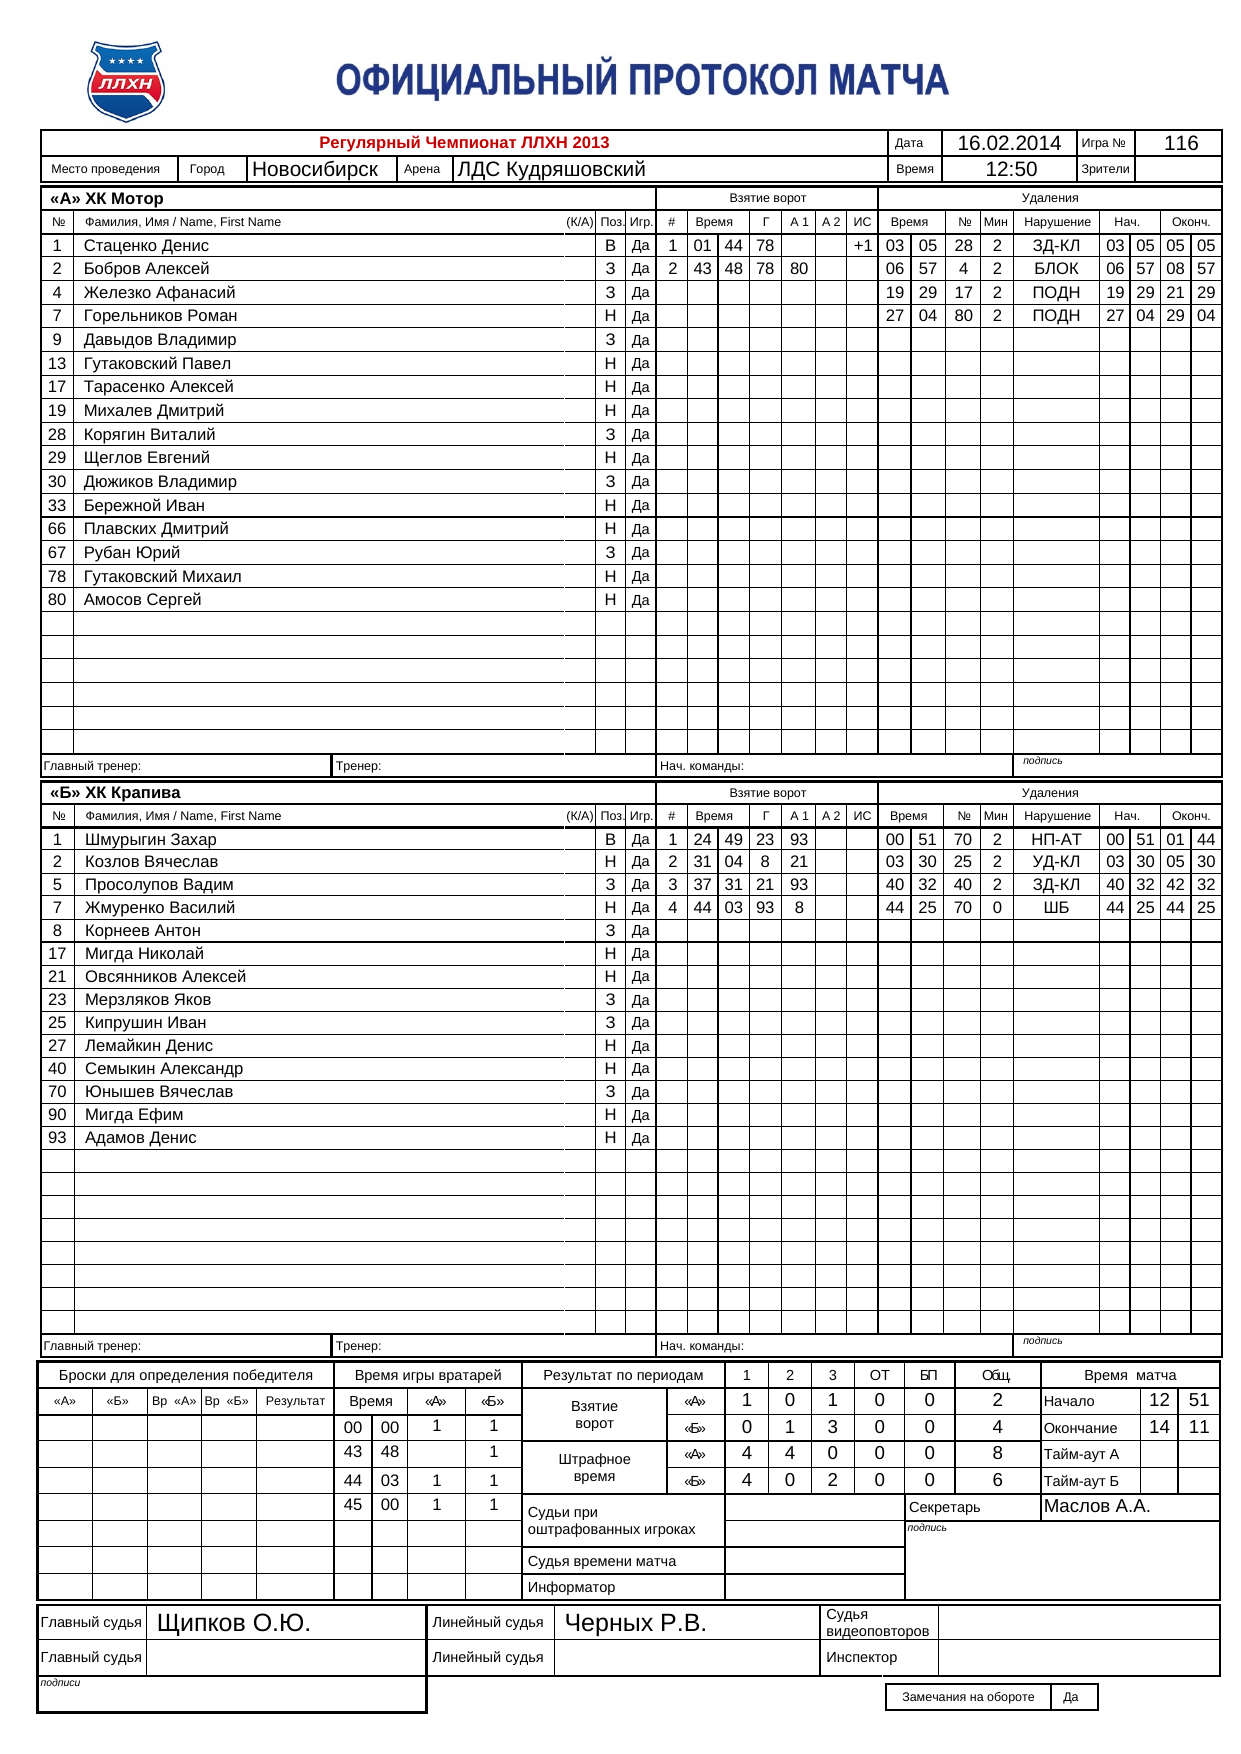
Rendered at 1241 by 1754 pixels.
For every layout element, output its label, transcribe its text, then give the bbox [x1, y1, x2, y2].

table_cell [565, 352, 595, 374]
table_cell [1131, 328, 1160, 351]
table_cell [750, 1150, 781, 1172]
table_cell [847, 1196, 877, 1218]
table_cell 25 [1131, 896, 1160, 918]
table_cell 29 [42, 446, 73, 469]
table_cell [726, 1575, 904, 1599]
table_cell [1100, 683, 1129, 706]
table_cell [1192, 1288, 1221, 1310]
table_cell [719, 470, 749, 493]
table_cell [782, 966, 815, 987]
table_cell Н [596, 305, 625, 327]
table_cell [657, 494, 687, 516]
table_cell [626, 1196, 655, 1218]
table_cell [816, 850, 846, 872]
table_cell [1161, 1127, 1190, 1149]
table_cell [719, 966, 749, 987]
table_cell [1192, 376, 1221, 398]
table_header Удаления [879, 783, 1221, 803]
table_cell 4 [726, 1442, 768, 1467]
table_cell [719, 1081, 749, 1103]
table_cell 45 [335, 1494, 371, 1520]
table_cell 2 [981, 257, 1013, 280]
table_cell [1192, 1081, 1221, 1103]
table_cell [1100, 612, 1129, 634]
table_cell [944, 1196, 980, 1218]
table_cell [1161, 518, 1190, 540]
table_cell Место проведения [42, 157, 177, 181]
table_cell [1100, 1196, 1129, 1218]
table_cell 1 [466, 1468, 521, 1493]
table_cell [816, 920, 846, 941]
table_cell Да [626, 494, 655, 516]
table_cell [1192, 1127, 1221, 1149]
table_cell [1192, 943, 1221, 964]
table_cell 12:50 [943, 157, 1076, 181]
table_cell [719, 446, 749, 469]
table_cell [565, 874, 595, 895]
table_cell [74, 612, 564, 634]
table_cell Нарушение [1014, 805, 1099, 826]
table_cell [1192, 1242, 1221, 1264]
table_header Время матча [1042, 1363, 1219, 1387]
table_cell 06 [879, 257, 910, 280]
table_cell [750, 966, 781, 987]
table_cell 28 [946, 235, 980, 256]
table_cell Да [626, 1058, 655, 1079]
table_cell [719, 423, 749, 445]
table_cell [1014, 376, 1099, 398]
table_cell [565, 281, 595, 303]
table_cell [782, 989, 815, 1011]
table_cell [816, 494, 846, 516]
table_cell [596, 683, 625, 706]
table_cell [1131, 1104, 1160, 1126]
table_cell Игр. [626, 211, 655, 233]
table_cell [816, 565, 846, 587]
table_cell [782, 612, 815, 634]
table_cell 24 [688, 829, 717, 849]
table_cell [75, 1219, 564, 1241]
table_cell 3 [657, 874, 687, 895]
table_cell [1014, 352, 1099, 374]
table_cell [1131, 730, 1160, 753]
table_cell [565, 1173, 595, 1195]
table_cell [565, 541, 595, 564]
table_cell [782, 1127, 815, 1149]
table_cell 57 [1192, 257, 1221, 280]
table_cell [912, 636, 945, 658]
table_cell Линейный судья [428, 1606, 554, 1639]
table_cell [782, 1150, 815, 1172]
table_cell [565, 829, 595, 849]
table_cell [1014, 1196, 1099, 1218]
table_cell [981, 1219, 1013, 1241]
table_cell [719, 612, 749, 634]
table_cell [202, 1468, 256, 1493]
table_cell 0 [905, 1389, 954, 1413]
table_cell 29 [1192, 281, 1221, 303]
table_cell [657, 328, 687, 351]
table_cell [657, 1058, 687, 1079]
table_cell [944, 1288, 980, 1310]
table_cell Амосов Сергей [74, 588, 564, 611]
table_cell [1014, 470, 1099, 493]
table_cell [981, 423, 1013, 445]
table_cell 03 [719, 896, 749, 918]
table_cell [879, 1265, 910, 1287]
table_cell [912, 683, 945, 706]
table_cell [1161, 943, 1190, 964]
table_cell [257, 1468, 333, 1493]
table_cell А 1 [782, 805, 815, 826]
table_cell [750, 612, 781, 634]
table_cell Город [179, 157, 246, 181]
table_cell [726, 1548, 904, 1573]
table_cell [912, 1311, 943, 1333]
table_cell З [596, 989, 625, 1011]
table_cell [466, 1574, 521, 1599]
table_cell [657, 1288, 687, 1310]
table_cell Н [596, 376, 625, 398]
table_cell [1192, 494, 1221, 516]
table_cell [657, 518, 687, 540]
table_cell Нарушение [1014, 211, 1099, 233]
table_cell [1161, 352, 1190, 374]
table_cell Да [626, 257, 655, 280]
table_cell [816, 352, 846, 374]
table_cell 33 [42, 494, 73, 516]
table_cell Г [750, 805, 781, 826]
table_cell [1100, 399, 1129, 422]
table_cell [39, 1494, 92, 1520]
table_cell 1 [408, 1468, 465, 1493]
table_cell [847, 1081, 877, 1103]
table_cell [74, 636, 564, 658]
table_cell [202, 1574, 256, 1599]
table_cell [1014, 1081, 1099, 1103]
table_cell [719, 1196, 749, 1218]
table_cell [782, 1012, 815, 1033]
table_cell З [596, 281, 625, 303]
table_cell 44 [1161, 896, 1190, 918]
table_cell [1014, 328, 1099, 351]
table_cell [944, 943, 980, 964]
table_cell [39, 1468, 92, 1493]
table_cell [93, 1468, 147, 1493]
table_cell [688, 494, 717, 516]
table_cell [657, 1311, 687, 1333]
table_cell 51 [1131, 829, 1160, 849]
table_cell [816, 1265, 846, 1287]
table_cell [879, 966, 910, 987]
table_cell [946, 636, 980, 658]
table_cell [782, 1035, 815, 1057]
table_cell [1100, 730, 1129, 753]
table_cell 51 [912, 829, 943, 849]
table_cell 03 [1100, 235, 1129, 256]
table_cell [565, 1288, 595, 1310]
table_cell 44 [719, 235, 749, 256]
table_cell З [596, 470, 625, 493]
table_cell [1100, 1265, 1129, 1287]
table_cell Да [626, 352, 655, 374]
table_cell Вр «Б» [202, 1389, 256, 1413]
table_cell [782, 636, 815, 658]
table_cell [1192, 328, 1221, 351]
table_cell [879, 541, 910, 564]
table_cell подпись [1014, 755, 1221, 776]
table_cell [847, 588, 877, 611]
table_cell [816, 943, 846, 964]
table_cell [944, 1104, 980, 1126]
table_cell [1131, 518, 1160, 540]
table_cell 0 [769, 1389, 811, 1413]
table_cell [657, 352, 687, 374]
table_cell Адамов Денис [75, 1127, 564, 1149]
table_cell [879, 1242, 910, 1264]
table_cell 43 [335, 1441, 371, 1467]
table_cell [1131, 1288, 1160, 1310]
table_cell Да [626, 1127, 655, 1149]
table_cell Оконч. [1161, 211, 1221, 233]
table_cell [847, 1150, 877, 1172]
table_cell З [596, 328, 625, 351]
table_cell Инспектор [821, 1640, 938, 1675]
table_cell 32 [1131, 874, 1160, 895]
table_cell [816, 1288, 846, 1310]
table_cell [1141, 1441, 1177, 1467]
table_cell [42, 1288, 74, 1310]
table_cell [912, 1104, 943, 1126]
table_cell [1131, 1311, 1160, 1333]
table_cell [688, 565, 717, 587]
table_cell [782, 565, 815, 587]
table_cell [657, 376, 687, 398]
table_cell [565, 328, 595, 351]
table_cell «А» [668, 1389, 724, 1413]
table_cell [626, 707, 655, 729]
table_cell [1100, 659, 1129, 682]
table_cell [816, 328, 846, 351]
table_cell [1161, 707, 1190, 729]
table_cell 17 [946, 281, 980, 303]
table_cell 4 [769, 1442, 811, 1467]
table_cell [657, 1150, 687, 1172]
table_cell [912, 1058, 943, 1079]
table_cell Просолупов Вадим [75, 874, 564, 895]
table_cell [75, 1288, 564, 1310]
table_cell [750, 352, 781, 374]
table_cell [148, 1494, 201, 1520]
table_cell [726, 1521, 904, 1546]
table_cell [1100, 1311, 1129, 1333]
table_cell [719, 1219, 749, 1241]
table_cell [596, 730, 625, 753]
table_cell [981, 1058, 1013, 1079]
table_cell [719, 1265, 749, 1287]
table_cell [944, 1150, 980, 1172]
table_cell [879, 612, 910, 634]
table_cell [596, 612, 625, 634]
table_cell [1014, 707, 1099, 729]
table_cell [944, 920, 980, 941]
table_cell 0 [855, 1442, 904, 1467]
table_cell 11 [1179, 1415, 1219, 1440]
table_cell [657, 1219, 687, 1241]
table_cell [847, 352, 877, 374]
table_cell [782, 305, 815, 327]
table_cell Бережной Иван [74, 494, 564, 516]
table_cell [657, 281, 687, 303]
table_cell [782, 328, 815, 351]
table_cell [148, 1547, 201, 1573]
table_cell [816, 659, 846, 682]
table_cell Корнеев Антон [75, 920, 564, 941]
table_cell [750, 328, 781, 351]
table_cell [981, 1242, 1013, 1264]
table_cell [816, 989, 846, 1011]
table_cell [1131, 943, 1160, 964]
table_cell [946, 612, 980, 634]
table_cell [1161, 1058, 1190, 1079]
table_cell [565, 1104, 595, 1126]
table_cell [1131, 1058, 1160, 1079]
table_cell [782, 541, 815, 564]
table_cell [981, 565, 1013, 587]
table_cell [912, 399, 945, 422]
table_cell [688, 1265, 717, 1287]
table_cell [565, 1196, 595, 1218]
table_cell [565, 518, 595, 540]
table_cell [565, 636, 595, 658]
table_cell [1100, 1012, 1129, 1033]
table_cell [657, 541, 687, 564]
table_cell 1 [657, 235, 687, 256]
table_cell 32 [1192, 874, 1221, 895]
table_cell ИС [847, 211, 877, 233]
table_cell [688, 659, 717, 682]
table_cell «Б » [466, 1389, 521, 1413]
table_cell [657, 446, 687, 469]
table_cell [688, 1150, 717, 1172]
table_cell 31 [719, 874, 749, 895]
table_cell [816, 1035, 846, 1057]
table_cell [1161, 376, 1190, 398]
table_cell Да [626, 829, 655, 849]
table_cell [1192, 1219, 1221, 1241]
table_cell [1161, 1311, 1190, 1333]
table_cell Овсянников Алексей [75, 966, 564, 987]
table_cell 04 [1192, 305, 1221, 327]
table_cell [782, 518, 815, 540]
table_cell [939, 1640, 1219, 1675]
table_cell [847, 565, 877, 587]
table_cell [782, 1104, 815, 1126]
table_cell [688, 730, 717, 753]
table_cell З [596, 423, 625, 445]
table_cell Н [596, 588, 625, 611]
table_cell [912, 707, 945, 729]
table_cell 2 [657, 257, 687, 280]
table_cell 1 [466, 1441, 521, 1467]
table_cell [816, 446, 846, 469]
table_cell [912, 588, 945, 611]
table_cell 49 [719, 829, 749, 849]
table_cell [719, 305, 749, 327]
table_cell 0 [981, 896, 1013, 918]
table_cell 00 [373, 1494, 407, 1520]
table_cell [1100, 943, 1129, 964]
table_cell [1100, 1058, 1129, 1079]
table_cell [657, 636, 687, 658]
table_cell [596, 1311, 625, 1333]
table_cell Да [626, 896, 655, 918]
table_cell [1192, 659, 1221, 682]
table_cell [847, 328, 877, 351]
table_cell [981, 612, 1013, 634]
table_cell [1100, 989, 1129, 1011]
table_cell [879, 1012, 910, 1033]
table_cell 1 [42, 829, 74, 849]
table_cell 04 [719, 850, 749, 872]
table_cell [565, 896, 595, 918]
table_cell [1192, 470, 1221, 493]
table_cell [565, 1035, 595, 1057]
table_cell [944, 1058, 980, 1079]
table_cell [1192, 1104, 1221, 1126]
table_cell [946, 399, 980, 422]
table_cell [626, 659, 655, 682]
table_cell [879, 352, 910, 374]
table_cell подписи [39, 1677, 425, 1711]
table_cell [1141, 1468, 1177, 1493]
table_cell [75, 1311, 564, 1333]
table_cell [596, 707, 625, 729]
table_cell [981, 470, 1013, 493]
table_cell [879, 565, 910, 587]
table_cell [657, 730, 687, 753]
table_cell [565, 612, 595, 634]
table_cell № [42, 211, 73, 233]
table_cell [912, 1012, 943, 1033]
table_cell ЗД-КЛ [1014, 874, 1099, 895]
table_cell Судьи при оштрафованных игроках [523, 1495, 724, 1546]
table_cell 70 [42, 1081, 74, 1103]
table_cell [657, 588, 687, 611]
table_cell [688, 1081, 717, 1103]
table_cell [565, 305, 595, 327]
table_cell [981, 943, 1013, 964]
table_cell [657, 1173, 687, 1195]
table_cell [816, 376, 846, 398]
table_cell Да [626, 989, 655, 1011]
table_cell [688, 305, 717, 327]
table_cell [1100, 1104, 1129, 1126]
table_cell [750, 399, 781, 422]
table_cell [879, 989, 910, 1011]
table_cell [688, 1219, 717, 1241]
table_cell [816, 1173, 846, 1195]
table_cell 27 [1100, 305, 1129, 327]
table_cell [1161, 683, 1190, 706]
table_cell 1 [466, 1494, 521, 1520]
table_cell [42, 612, 73, 634]
table_cell (К/А) [565, 805, 595, 826]
table_cell [750, 989, 781, 1011]
table_cell Да [626, 328, 655, 351]
table_cell [879, 328, 910, 351]
table_cell 8 [42, 920, 74, 941]
table_cell 2 [981, 281, 1013, 303]
table_cell [879, 399, 910, 422]
table_cell [657, 399, 687, 422]
table_cell [912, 352, 945, 374]
table_cell [847, 920, 877, 941]
table_cell [944, 1012, 980, 1033]
table_cell [750, 659, 781, 682]
table_cell [1161, 1196, 1190, 1218]
table_cell [719, 683, 749, 706]
table_cell [626, 612, 655, 634]
table_cell З [596, 920, 625, 941]
table_cell [688, 707, 717, 729]
table_cell [912, 612, 945, 634]
table_cell [981, 1104, 1013, 1126]
table_cell [879, 470, 910, 493]
table_cell [1161, 966, 1190, 987]
table_cell [1014, 494, 1099, 516]
table_cell [42, 1173, 74, 1195]
table_header Игра № [1078, 131, 1134, 155]
table_cell [1192, 1196, 1221, 1218]
table_cell [1131, 1150, 1160, 1172]
table_cell [688, 943, 717, 964]
table_cell [565, 1242, 595, 1264]
table_cell [847, 989, 877, 1011]
table_cell 1 [466, 1416, 521, 1440]
table_cell [847, 281, 877, 303]
table_cell [750, 446, 781, 469]
table_cell [912, 659, 945, 682]
table_cell [1014, 1288, 1099, 1310]
table_cell [657, 565, 687, 587]
table_cell [1100, 446, 1129, 469]
table_cell Черных Р.В. [555, 1606, 819, 1639]
table_cell [782, 1265, 815, 1287]
table_cell Главный тренер: [42, 1335, 330, 1356]
table_cell [981, 1127, 1013, 1149]
table_cell 06 [1100, 257, 1129, 280]
table_cell [688, 1311, 717, 1333]
table_cell [847, 612, 877, 634]
table_cell [879, 1288, 910, 1310]
table_cell [39, 1574, 92, 1599]
table_cell [719, 659, 749, 682]
table_cell 2 [981, 850, 1013, 872]
table_cell [626, 636, 655, 658]
table_cell [816, 1104, 846, 1126]
table_cell [782, 352, 815, 374]
table_cell [93, 1547, 147, 1573]
table_cell [847, 1035, 877, 1057]
table_cell [75, 1242, 564, 1264]
table_cell [1100, 1127, 1129, 1149]
table_cell 1 [42, 235, 73, 256]
table_cell Да [626, 920, 655, 941]
table_cell 78 [42, 565, 73, 587]
table_cell Нач. [1100, 805, 1160, 826]
table_cell [782, 235, 815, 256]
table_cell [750, 1058, 781, 1079]
table_cell 31 [688, 850, 717, 872]
table_cell [74, 730, 564, 753]
table_cell [688, 446, 717, 469]
table_cell [1192, 1012, 1221, 1033]
table_cell 37 [688, 874, 717, 895]
table_cell [596, 1265, 625, 1287]
table_cell [1192, 989, 1221, 1011]
table_header Дата [889, 131, 941, 155]
table_cell [1131, 588, 1160, 611]
table_cell [912, 1288, 943, 1310]
table_cell Да [626, 470, 655, 493]
table_cell [373, 1521, 407, 1546]
table_cell 0 [905, 1442, 954, 1467]
table_cell [42, 1196, 74, 1218]
table_cell [782, 1196, 815, 1218]
table_cell 27 [42, 1035, 74, 1057]
table_cell [782, 376, 815, 398]
table_cell [946, 376, 980, 398]
table_header 3 [812, 1363, 854, 1387]
table_cell [912, 966, 943, 987]
table_cell [565, 1150, 595, 1172]
table_cell [879, 1127, 910, 1149]
table_cell [148, 1416, 201, 1440]
table_cell А 2 [816, 805, 846, 826]
table_cell [946, 659, 980, 682]
table_cell [257, 1574, 333, 1599]
table_cell [1161, 612, 1190, 634]
table_cell 29 [912, 281, 945, 303]
table_cell Поз. [596, 211, 625, 233]
table_cell [719, 707, 749, 729]
table_cell [981, 659, 1013, 682]
table_cell [782, 1311, 815, 1333]
table_cell [626, 1288, 655, 1310]
table_cell Жмуренко Василий [75, 896, 564, 918]
table_cell Главный тренер: [42, 755, 330, 776]
table_cell 01 [1161, 829, 1190, 849]
table_cell [688, 1127, 717, 1149]
table_cell [782, 1081, 815, 1103]
table_cell [879, 943, 910, 964]
table_cell [1131, 1081, 1160, 1103]
table_cell [565, 376, 595, 398]
table_cell 57 [1131, 257, 1160, 280]
table_cell [847, 659, 877, 682]
table_cell [565, 966, 595, 987]
table_cell [847, 683, 877, 706]
table_cell [1192, 352, 1221, 374]
table_cell [1131, 565, 1160, 587]
table_cell [42, 659, 73, 682]
table_cell [1131, 494, 1160, 516]
table_cell Да [626, 966, 655, 987]
table_cell 70 [944, 896, 980, 918]
table_cell 30 [1192, 850, 1221, 872]
table_cell [42, 707, 73, 729]
table_cell [1161, 470, 1190, 493]
table_cell Игр. [626, 805, 655, 826]
table_cell [1014, 1242, 1099, 1264]
table_cell [1161, 730, 1190, 753]
table_cell 05 [1131, 235, 1160, 256]
table_cell [981, 1081, 1013, 1103]
table_cell 21 [42, 966, 74, 987]
table_cell [565, 399, 595, 422]
table_cell [879, 1196, 910, 1218]
table_cell 6 [956, 1468, 1040, 1493]
table_cell [750, 1173, 781, 1195]
table_cell 5 [42, 874, 74, 895]
table_cell Стаценко Денис [74, 235, 564, 256]
table_cell [750, 1242, 781, 1264]
table_cell 25 [1192, 896, 1221, 918]
table_header Результат по периодам [523, 1363, 724, 1387]
table_cell [816, 541, 846, 564]
table_cell Да [626, 565, 655, 587]
table_cell [1100, 494, 1129, 516]
table_cell [42, 1242, 74, 1264]
table_cell [750, 494, 781, 516]
table_cell [816, 399, 846, 422]
table_cell [657, 1242, 687, 1264]
table_cell [782, 281, 815, 303]
table_cell [565, 470, 595, 493]
table_cell [782, 1058, 815, 1079]
table_cell [1161, 659, 1190, 682]
table_cell [565, 683, 595, 706]
table_cell [719, 1288, 749, 1310]
table_cell [1161, 423, 1190, 445]
table_cell Поз. [596, 805, 625, 826]
table_cell [912, 943, 943, 964]
table_cell «Б» [668, 1468, 724, 1493]
table_cell [816, 235, 846, 256]
table_cell Дюжиков Владимир [74, 470, 564, 493]
table_cell [847, 423, 877, 445]
table_cell 05 [912, 235, 945, 256]
table_cell [688, 1242, 717, 1264]
table_cell 0 [855, 1389, 904, 1413]
table_cell БЛОК [1014, 257, 1099, 280]
table_cell «А» [408, 1389, 465, 1413]
table_cell 93 [782, 829, 815, 849]
table_cell [816, 896, 846, 918]
table_cell 0 [726, 1415, 768, 1440]
table_cell З [596, 1012, 625, 1033]
table_cell [1192, 920, 1221, 941]
table_cell [944, 1219, 980, 1241]
table_cell [1161, 1288, 1190, 1310]
table_cell [750, 1127, 781, 1149]
table_cell Время [688, 805, 749, 826]
table_cell [981, 1173, 1013, 1195]
table_cell Н [596, 1127, 625, 1149]
table_cell 2 [657, 850, 687, 872]
table_cell [1192, 1173, 1221, 1195]
table_cell [688, 612, 717, 634]
table_cell Рубан Юрий [74, 541, 564, 564]
table_cell [981, 730, 1013, 753]
table_cell [1161, 1035, 1190, 1057]
table_cell [782, 470, 815, 493]
table_cell 0 [769, 1468, 811, 1493]
table_cell [782, 399, 815, 422]
table_cell [944, 989, 980, 1011]
table_cell Н [596, 352, 625, 374]
table_cell [847, 1127, 877, 1149]
table_cell [1100, 1288, 1129, 1310]
table_cell [657, 1104, 687, 1126]
table_cell [657, 707, 687, 729]
table_cell [1192, 612, 1221, 634]
table_cell [946, 588, 980, 611]
table_cell [657, 1035, 687, 1057]
table_cell [879, 423, 910, 445]
table_cell [688, 518, 717, 540]
table_cell [466, 1521, 521, 1546]
table_cell [565, 730, 595, 753]
table_cell 29 [1161, 305, 1190, 327]
table_cell 2 [981, 235, 1013, 256]
table_cell [946, 494, 980, 516]
table_cell [912, 1150, 943, 1172]
table_header 16.02.2014 [943, 131, 1076, 155]
table_cell [750, 683, 781, 706]
table_cell [1192, 1058, 1221, 1079]
table_cell [1131, 1219, 1160, 1241]
table_cell 23 [750, 829, 781, 849]
table_cell [1161, 1265, 1190, 1287]
table_cell Да [626, 588, 655, 611]
table_cell 2 [981, 305, 1013, 327]
table_cell Лемайкин Денис [75, 1035, 564, 1057]
table_cell [944, 966, 980, 987]
table_cell Да [626, 1104, 655, 1126]
table_cell Михалев Дмитрий [74, 399, 564, 422]
table_cell [1014, 423, 1099, 445]
table_header Время игры вратарей [335, 1363, 521, 1387]
table_cell [981, 1265, 1013, 1287]
table_cell 01 [688, 235, 717, 256]
table_cell [1192, 730, 1221, 753]
table_cell [912, 376, 945, 398]
table_cell «А» [668, 1442, 724, 1467]
table_cell 4 [726, 1468, 768, 1493]
table_cell [1014, 541, 1099, 564]
table_cell [944, 1081, 980, 1103]
table_cell [565, 989, 595, 1011]
table_cell [626, 1265, 655, 1287]
table_cell [816, 612, 846, 634]
table_cell [912, 423, 945, 445]
table_cell Щеглов Евгений [74, 446, 564, 469]
table_cell [75, 1265, 564, 1287]
table_cell [719, 494, 749, 516]
table_header Регулярный Чемпионат ЛЛХН 2013 [42, 131, 887, 155]
table_cell Оконч. [1161, 805, 1221, 826]
table_cell [565, 1058, 595, 1079]
table_cell 30 [42, 470, 73, 493]
table_cell [1014, 989, 1099, 1011]
table_cell [1100, 423, 1129, 445]
table_cell [596, 636, 625, 658]
table_cell [428, 1677, 882, 1711]
table_cell 17 [42, 943, 74, 964]
table_cell [719, 352, 749, 374]
table_cell [816, 423, 846, 445]
table_cell «А» [39, 1389, 92, 1413]
table_cell 78 [750, 235, 781, 256]
table_cell 40 [1100, 874, 1129, 895]
table_cell [1014, 565, 1099, 587]
table_cell [1131, 1242, 1160, 1264]
table_cell Судья времени матча [523, 1548, 724, 1573]
table_cell [626, 730, 655, 753]
table_cell [688, 541, 717, 564]
table_cell [816, 874, 846, 895]
table_cell [1131, 376, 1160, 398]
table_cell [688, 1058, 717, 1079]
table_cell [1100, 707, 1129, 729]
table_header 116 [1136, 131, 1221, 155]
table_cell 1 [408, 1494, 465, 1520]
table_cell [1131, 707, 1160, 729]
table_cell «Б» [668, 1415, 724, 1440]
table_cell [688, 470, 717, 493]
table_cell Фамилия, Имя / Name, First Name [74, 211, 565, 233]
table_cell 32 [912, 874, 943, 895]
table_cell [847, 399, 877, 422]
table_cell [688, 423, 717, 445]
table_cell [1192, 588, 1221, 611]
table_cell [688, 588, 717, 611]
table_cell Главный судья [39, 1606, 146, 1639]
table_cell 25 [912, 896, 943, 918]
table_cell [1014, 612, 1099, 634]
table_cell [912, 470, 945, 493]
table_header Общ. [956, 1363, 1040, 1387]
table_cell [981, 683, 1013, 706]
table_cell [847, 305, 877, 327]
table_cell [816, 1311, 846, 1333]
table_cell [879, 1035, 910, 1057]
table_cell Н [596, 1058, 625, 1079]
table_cell [847, 257, 877, 280]
table_cell [565, 1219, 595, 1241]
table_cell [657, 1127, 687, 1149]
table_cell [1100, 636, 1129, 658]
table_cell [750, 1196, 781, 1218]
table_cell [1100, 470, 1129, 493]
table_cell [719, 518, 749, 540]
table_cell Н [596, 399, 625, 422]
table_cell [657, 1196, 687, 1218]
table_cell [847, 1058, 877, 1079]
table_cell [1100, 1150, 1129, 1172]
table_cell [719, 636, 749, 658]
table_cell [816, 470, 846, 493]
table_cell [565, 659, 595, 682]
table_cell [912, 1035, 943, 1057]
table_cell [946, 352, 980, 374]
table_cell [1192, 1035, 1221, 1057]
table_cell [912, 541, 945, 564]
table_cell [688, 1196, 717, 1218]
table_cell [816, 1150, 846, 1172]
table_cell [565, 235, 595, 256]
table_cell [750, 1288, 781, 1310]
table_cell 13 [42, 352, 73, 374]
table_cell [750, 281, 781, 303]
table_cell 2 [42, 850, 74, 872]
table_cell [1014, 1219, 1099, 1241]
table_cell [657, 1265, 687, 1287]
table_cell Щипков О.Ю. [147, 1606, 425, 1639]
table_cell 03 [879, 850, 910, 872]
table_cell [944, 1173, 980, 1195]
table_cell [596, 1150, 625, 1172]
table_cell [335, 1547, 371, 1573]
table_cell [816, 305, 846, 327]
table_cell [1131, 659, 1160, 682]
table_cell Н [596, 446, 625, 469]
table_cell [946, 683, 980, 706]
table_cell [1131, 920, 1160, 941]
table_cell [719, 1311, 749, 1333]
table_cell [688, 328, 717, 351]
table_cell 8 [782, 896, 815, 918]
table_cell [912, 328, 945, 351]
table_cell [719, 1012, 749, 1033]
table_cell 70 [944, 829, 980, 849]
table_cell Да [626, 518, 655, 540]
table_cell [39, 1521, 92, 1546]
table_cell [750, 518, 781, 540]
table_header «А» ХК Мотор [42, 188, 655, 209]
table_cell 44 [879, 896, 910, 918]
table_cell 19 [879, 281, 910, 303]
table_cell 1 [726, 1389, 768, 1413]
table_cell [657, 920, 687, 941]
table_cell [750, 565, 781, 587]
table_cell [719, 281, 749, 303]
table_cell 05 [1161, 235, 1190, 256]
table_cell [879, 636, 910, 658]
table_cell 21 [750, 874, 781, 895]
table_cell [688, 966, 717, 987]
table_cell З [596, 874, 625, 895]
table_cell [816, 966, 846, 987]
table_cell 80 [946, 305, 980, 327]
table_cell Козлов Вячеслав [75, 850, 564, 872]
table_cell [912, 1127, 943, 1149]
table_cell 4 [657, 896, 687, 918]
table_cell [1192, 1311, 1221, 1333]
table_cell Н [596, 565, 625, 587]
table_cell [946, 423, 980, 445]
table_cell 93 [42, 1127, 74, 1149]
table_cell [879, 1219, 910, 1241]
table_cell [1131, 636, 1160, 658]
table_cell [847, 1288, 877, 1310]
table_cell [148, 1441, 201, 1467]
table_cell [719, 730, 749, 753]
table_cell [782, 683, 815, 706]
table_cell Время [335, 1389, 407, 1413]
table_cell [719, 1035, 749, 1057]
table_cell [466, 1547, 521, 1573]
table_cell [750, 470, 781, 493]
table_cell [1192, 1265, 1221, 1287]
table_cell [42, 1311, 74, 1333]
table_cell Взятие ворот [523, 1389, 666, 1440]
table_cell Судья видеоповторов [821, 1606, 938, 1639]
table_cell [657, 943, 687, 964]
table_cell Да [626, 376, 655, 398]
table_cell [981, 1012, 1013, 1033]
table_cell [946, 328, 980, 351]
picture [5, 28, 1179, 129]
table_cell [1179, 1468, 1219, 1493]
table_cell 27 [879, 305, 910, 327]
table_cell [912, 518, 945, 540]
table_cell [657, 612, 687, 634]
table_cell [1100, 565, 1129, 587]
table_header Броски для определения победителя [39, 1363, 333, 1387]
table_cell 4 [956, 1415, 1040, 1440]
table_cell [750, 1012, 781, 1033]
table_cell [596, 659, 625, 682]
table_cell «Б» [93, 1389, 147, 1413]
table_cell Начало [1042, 1389, 1140, 1413]
table_cell [981, 446, 1013, 469]
table_cell [688, 989, 717, 1011]
table_cell 93 [750, 896, 781, 918]
table_cell [981, 494, 1013, 516]
table_cell [42, 1265, 74, 1287]
table_cell 0 [855, 1468, 904, 1493]
table_cell [1014, 920, 1099, 941]
table_cell 43 [688, 257, 717, 280]
table_cell [750, 376, 781, 398]
table_cell [1192, 423, 1221, 445]
table_cell [847, 943, 877, 964]
table_cell [816, 829, 846, 849]
table_cell № [946, 211, 980, 233]
table_cell [981, 588, 1013, 611]
table_cell [847, 541, 877, 564]
table_cell [1161, 1242, 1190, 1264]
table_cell [657, 470, 687, 493]
table_cell [596, 1288, 625, 1310]
table_cell 03 [879, 235, 910, 256]
table_cell [565, 588, 595, 611]
table_cell [1014, 1104, 1099, 1126]
table_cell Н [596, 896, 625, 918]
table_cell Да [626, 850, 655, 872]
table_cell [719, 541, 749, 564]
table_cell Шмурыгин Захар [75, 829, 564, 849]
table_cell 57 [912, 257, 945, 280]
table_cell Горельников Роман [74, 305, 564, 327]
table_cell [816, 1219, 846, 1241]
table_cell [1161, 1219, 1190, 1241]
table_cell [1131, 423, 1160, 445]
table_cell [1161, 1173, 1190, 1195]
table_cell 7 [42, 305, 73, 327]
table_cell Новосибирск [248, 157, 396, 181]
table_cell [1161, 989, 1190, 1011]
table_cell Мерзляков Яков [75, 989, 564, 1011]
table_cell Да [626, 305, 655, 327]
table_cell 80 [42, 588, 73, 611]
table_cell 05 [1192, 235, 1221, 256]
table_cell [1100, 920, 1129, 941]
table_cell [1014, 588, 1099, 611]
table_cell [847, 1219, 877, 1241]
table_cell [1131, 683, 1160, 706]
table_cell [816, 518, 846, 540]
table_cell Гутаковский Павел [74, 352, 564, 374]
table_cell [74, 683, 564, 706]
table_header БП [905, 1363, 954, 1387]
table_cell Вр «А» [148, 1389, 201, 1413]
table_cell [565, 850, 595, 872]
table_cell [75, 1173, 564, 1195]
table_cell [1131, 470, 1160, 493]
table_cell УД-КЛ [1014, 850, 1099, 872]
table_cell [202, 1547, 256, 1573]
table_cell Да [626, 1081, 655, 1103]
table_cell [981, 399, 1013, 422]
table_cell Гутаковский Михаил [74, 565, 564, 587]
table_cell [657, 305, 687, 327]
table_cell [1131, 1127, 1160, 1149]
table_cell [1161, 541, 1190, 564]
table_cell З [596, 257, 625, 280]
table_cell НП-АТ [1014, 829, 1099, 849]
table_cell 44 [1100, 896, 1129, 918]
table_cell [719, 565, 749, 587]
table_cell [565, 1311, 595, 1333]
table_cell [1014, 518, 1099, 540]
table_cell [555, 1640, 819, 1675]
table_cell 14 [1141, 1415, 1177, 1440]
table_cell Линейный судья [428, 1640, 554, 1675]
table_cell [75, 1150, 564, 1172]
table_cell [981, 989, 1013, 1011]
table_cell [1100, 1035, 1129, 1057]
table_cell [750, 588, 781, 611]
table_cell [816, 1081, 846, 1103]
table_cell [596, 1219, 625, 1241]
table_cell 30 [1131, 850, 1160, 872]
table_cell [719, 1173, 749, 1195]
table_cell Мигда Николай [75, 943, 564, 964]
table_cell 2 [981, 829, 1013, 849]
table_cell [75, 1196, 564, 1218]
table_cell [912, 1196, 943, 1218]
table_cell [657, 966, 687, 987]
table_cell ПОДН [1014, 281, 1099, 303]
table_cell [657, 1012, 687, 1033]
table_cell # [657, 805, 687, 826]
table_cell [688, 1173, 717, 1195]
table_cell Н [596, 494, 625, 516]
table_cell 78 [750, 257, 781, 280]
table_cell [719, 1127, 749, 1149]
table_cell [1131, 966, 1160, 987]
table_cell [1014, 636, 1099, 658]
table_cell [39, 1416, 92, 1440]
table_cell 0 [905, 1415, 954, 1440]
table_cell [1100, 518, 1129, 540]
table_cell 00 [879, 829, 910, 849]
table_cell [657, 1081, 687, 1103]
table_cell Мин [981, 211, 1013, 233]
table_cell [750, 636, 781, 658]
table_cell Тренер: [333, 1335, 655, 1356]
table_cell Да [626, 943, 655, 964]
table_cell Окончание [1042, 1415, 1140, 1440]
table_cell [202, 1494, 256, 1520]
table_header Удаления [879, 188, 1221, 209]
table_cell Маслов А.А. [1042, 1495, 1219, 1520]
table_cell [816, 1058, 846, 1079]
table_cell [782, 707, 815, 729]
table_cell [1192, 707, 1221, 729]
table_cell Да [626, 1035, 655, 1057]
table_cell [847, 494, 877, 516]
table_cell [816, 281, 846, 303]
table_cell В [596, 235, 625, 256]
table_cell 25 [944, 850, 980, 872]
table_cell № [944, 805, 980, 826]
table_cell [1014, 1058, 1099, 1079]
table_cell [1014, 446, 1099, 469]
table_cell 2 [981, 874, 1013, 895]
table_cell 44 [688, 896, 717, 918]
table_cell # [657, 211, 687, 233]
table_cell [912, 565, 945, 587]
table_cell [373, 1574, 407, 1599]
table_cell [93, 1416, 147, 1440]
table_cell [257, 1547, 333, 1573]
table_cell [782, 1288, 815, 1310]
table_cell 40 [42, 1058, 74, 1079]
table_cell [1131, 1173, 1160, 1195]
table_cell [1131, 612, 1160, 634]
table_cell [944, 1311, 980, 1333]
table_cell [750, 1035, 781, 1057]
table_cell [1161, 1104, 1190, 1126]
table_cell [93, 1441, 147, 1467]
table_cell Тарасенко Алексей [74, 376, 564, 398]
table_cell [202, 1416, 256, 1440]
table_cell 40 [944, 874, 980, 895]
table_cell [816, 707, 846, 729]
table_cell ИС [847, 805, 877, 826]
table_cell [847, 874, 877, 895]
table_cell [657, 989, 687, 1011]
table_cell [1014, 1265, 1099, 1287]
table_cell Главный судья [39, 1640, 146, 1675]
table_cell [657, 683, 687, 706]
table_cell [847, 446, 877, 469]
table_cell [847, 1104, 877, 1126]
table_cell [946, 470, 980, 493]
table_cell В [596, 829, 625, 849]
table_cell [879, 1058, 910, 1079]
table_cell [1014, 1311, 1099, 1333]
table_cell [1161, 920, 1190, 941]
table_cell [565, 943, 595, 964]
table_cell [981, 376, 1013, 398]
table_cell [981, 636, 1013, 658]
table_cell 67 [42, 541, 73, 564]
table_cell [1014, 1012, 1099, 1033]
table_cell 05 [1161, 850, 1190, 872]
table_cell [946, 446, 980, 469]
table_cell [1100, 588, 1129, 611]
table_cell [912, 1173, 943, 1195]
table_cell [782, 659, 815, 682]
table_cell [565, 446, 595, 469]
table_cell [688, 1035, 717, 1057]
table_cell [1131, 1196, 1160, 1218]
table_cell [719, 920, 749, 941]
table_cell [626, 1173, 655, 1195]
table_cell [1100, 1219, 1129, 1241]
table_cell 03 [373, 1468, 407, 1493]
table_cell [1014, 966, 1099, 987]
table_cell [719, 1058, 749, 1079]
table_cell Тайм-аут А [1042, 1441, 1140, 1467]
table_cell [565, 1265, 595, 1287]
table_cell [719, 588, 749, 611]
table_cell [42, 683, 73, 706]
table_cell [657, 659, 687, 682]
table_cell [1014, 659, 1099, 682]
table_cell [688, 636, 717, 658]
table_cell [1099, 1682, 1220, 1711]
table_cell [1131, 1012, 1160, 1033]
table_cell [944, 1035, 980, 1057]
table_cell 23 [42, 989, 74, 1011]
table_cell 4 [946, 257, 980, 280]
table_cell [816, 1012, 846, 1033]
table_cell [257, 1494, 333, 1520]
table_cell 8 [750, 850, 781, 872]
table_cell [981, 352, 1013, 374]
table_cell [93, 1574, 147, 1599]
table_cell [981, 1150, 1013, 1172]
table_cell 90 [42, 1104, 74, 1126]
table_cell [939, 1606, 1219, 1639]
table_cell [944, 1127, 980, 1149]
table_cell [719, 376, 749, 398]
table_cell Нач. [1100, 211, 1160, 233]
table_cell [816, 1242, 846, 1264]
table_cell 2 [42, 257, 73, 280]
table_cell [657, 423, 687, 445]
table_cell Да [626, 399, 655, 422]
table_cell [147, 1640, 425, 1675]
table_cell З [596, 541, 625, 564]
table_cell [879, 1081, 910, 1103]
table_cell 2 [956, 1389, 1040, 1413]
table_cell 44 [1192, 829, 1221, 849]
table_cell [626, 1219, 655, 1241]
table_cell [912, 920, 943, 941]
table_cell [782, 423, 815, 445]
table_cell Фамилия, Имя / Name, First Name [75, 805, 565, 826]
table_cell [596, 1173, 625, 1195]
table_cell [1161, 636, 1190, 658]
table_cell Железко Афанасий [74, 281, 564, 303]
table_cell [42, 636, 73, 658]
table_cell [750, 1219, 781, 1241]
table_cell [565, 707, 595, 729]
table_cell [1161, 399, 1190, 422]
table_cell [626, 683, 655, 706]
table_cell Арена [398, 157, 452, 181]
table_cell [1161, 1012, 1190, 1033]
table_cell [847, 470, 877, 493]
table_cell 30 [912, 850, 943, 872]
table_cell 80 [782, 257, 815, 280]
table_cell [750, 541, 781, 564]
table_cell Н [596, 518, 625, 540]
table_cell [42, 1219, 74, 1241]
table_cell [816, 588, 846, 611]
table_cell [816, 1196, 846, 1218]
table_cell 0 [905, 1468, 954, 1493]
table_header ОТ [855, 1363, 904, 1387]
table_cell [626, 1311, 655, 1333]
table_header Взятие ворот [657, 188, 877, 209]
table_cell [1161, 1081, 1190, 1103]
table_cell [981, 518, 1013, 540]
table_cell Бобров Алексей [74, 257, 564, 280]
table_cell 1 [769, 1415, 811, 1440]
table_cell [1161, 494, 1190, 516]
table_cell № [42, 805, 74, 826]
table_cell [847, 707, 877, 729]
table_cell 12 [1141, 1389, 1177, 1413]
table_cell [912, 989, 943, 1011]
table_cell [688, 920, 717, 941]
table_cell [688, 376, 717, 398]
table_cell [1161, 328, 1190, 351]
table_cell [879, 730, 910, 753]
table_cell [944, 1242, 980, 1264]
table_cell 03 [1100, 850, 1129, 872]
table_cell [847, 1265, 877, 1287]
table_cell [1131, 1265, 1160, 1287]
table_cell [1179, 1441, 1219, 1467]
table_cell [1100, 376, 1129, 398]
table_cell Да [626, 281, 655, 303]
table_cell [688, 683, 717, 706]
table_cell [847, 1173, 877, 1195]
table_cell [596, 1196, 625, 1218]
table_cell [335, 1521, 371, 1546]
table_cell [879, 920, 910, 941]
table_cell [565, 257, 595, 280]
table_cell [946, 730, 980, 753]
table_cell [202, 1441, 256, 1467]
table_cell [750, 423, 781, 445]
table_cell Н [596, 943, 625, 964]
table_cell [981, 541, 1013, 564]
table_cell [1131, 541, 1160, 564]
table_cell [1100, 328, 1129, 351]
table_cell (К/А) [565, 211, 595, 233]
table_cell [782, 943, 815, 964]
table_cell [39, 1441, 92, 1467]
table_cell [1161, 446, 1190, 469]
table_cell А 2 [816, 211, 846, 233]
table_cell [1014, 399, 1099, 422]
table_cell [750, 1265, 781, 1287]
table_cell [1192, 1150, 1221, 1172]
table_cell [565, 1081, 595, 1103]
table_cell Юнышев Вячеслав [75, 1081, 564, 1103]
table_cell 8 [956, 1442, 1040, 1467]
table_cell 0 [812, 1442, 854, 1467]
table_cell [1100, 1173, 1129, 1195]
table_cell Г [750, 211, 781, 233]
table_cell [1161, 1150, 1190, 1172]
table_cell [816, 1127, 846, 1149]
table_cell [879, 446, 910, 469]
table_cell З [596, 1081, 625, 1103]
table_cell [93, 1521, 147, 1546]
table_cell Н [596, 966, 625, 987]
table_cell [565, 1012, 595, 1033]
table_cell Время [879, 805, 943, 826]
table_cell [1192, 966, 1221, 987]
table_cell Нач. команды: [657, 1335, 1012, 1356]
table_cell [981, 707, 1013, 729]
table_cell [373, 1547, 407, 1573]
table_cell [879, 1173, 910, 1195]
table_cell [1014, 730, 1099, 753]
table_cell [782, 494, 815, 516]
table_cell [879, 494, 910, 516]
table_cell [981, 966, 1013, 987]
table_cell [1014, 943, 1099, 964]
table_cell [816, 683, 846, 706]
table_cell [1192, 565, 1221, 587]
table_cell 19 [42, 399, 73, 422]
table_cell [42, 1150, 74, 1172]
table_cell [148, 1574, 201, 1599]
table_cell [1161, 588, 1190, 611]
table_header «Б» ХК Крапива [42, 783, 655, 803]
table_cell [879, 1150, 910, 1172]
table_cell [74, 659, 564, 682]
table_cell Мигда Ефим [75, 1104, 564, 1126]
table_cell 04 [912, 305, 945, 327]
table_cell [912, 1219, 943, 1241]
table_cell [946, 707, 980, 729]
table_cell [750, 920, 781, 941]
table_cell [879, 518, 910, 540]
table_cell 1 [812, 1389, 854, 1413]
table_cell [719, 1150, 749, 1172]
table_cell Секретарь [906, 1495, 1040, 1520]
table_cell [782, 920, 815, 941]
table_cell 3 [812, 1415, 854, 1440]
table_cell [782, 1242, 815, 1264]
table_cell [750, 943, 781, 964]
table_cell [626, 1150, 655, 1172]
table_cell [750, 1081, 781, 1103]
table_cell [847, 636, 877, 658]
table_header Взятие ворот [657, 783, 877, 803]
table_cell [981, 920, 1013, 941]
table_cell [148, 1468, 201, 1493]
table_cell [750, 1311, 781, 1333]
table_cell [981, 1311, 1013, 1333]
table_cell [946, 518, 980, 540]
table_header 2 [769, 1363, 811, 1387]
table_cell [688, 352, 717, 374]
table_cell [782, 588, 815, 611]
table_cell [782, 1219, 815, 1241]
table_cell Да [626, 1012, 655, 1033]
table_cell [981, 1288, 1013, 1310]
table_cell [74, 707, 564, 729]
table_cell [257, 1416, 333, 1440]
table_cell [1014, 1127, 1099, 1149]
table_cell 25 [42, 1012, 74, 1033]
table_cell подпись [1014, 1335, 1221, 1356]
table_cell [879, 683, 910, 706]
table_cell [816, 636, 846, 658]
table_cell [1192, 446, 1221, 469]
table_cell [912, 494, 945, 516]
table_cell [944, 1265, 980, 1287]
table_cell [42, 730, 73, 753]
table_cell [1131, 1035, 1160, 1057]
table_cell [719, 399, 749, 422]
table_header 1 [726, 1363, 768, 1387]
table_cell [408, 1547, 465, 1573]
table_cell [879, 1104, 910, 1126]
table_cell 28 [42, 423, 73, 445]
table_cell [782, 446, 815, 469]
table_cell Корягин Виталий [74, 423, 564, 445]
table_cell [1014, 1150, 1099, 1172]
table_cell [93, 1494, 147, 1520]
table_cell [1131, 446, 1160, 469]
table_cell [596, 1242, 625, 1264]
table_cell 93 [782, 874, 815, 895]
table_cell [726, 1495, 904, 1520]
table_cell [719, 1104, 749, 1126]
table_cell [847, 829, 877, 849]
table_cell [912, 1081, 943, 1103]
table_cell 21 [782, 850, 815, 872]
table_cell 9 [42, 328, 73, 351]
table_cell Н [596, 1104, 625, 1126]
table_cell [782, 730, 815, 753]
table_cell [847, 896, 877, 918]
table_cell [1192, 541, 1221, 564]
table_cell [719, 1242, 749, 1264]
table_cell [879, 588, 910, 611]
table_cell подпись [906, 1522, 1219, 1599]
table_cell Время [889, 157, 941, 181]
table_cell [946, 541, 980, 564]
table_cell [202, 1521, 256, 1546]
table_cell Да [626, 235, 655, 256]
table_cell [1014, 1173, 1099, 1195]
table_cell [719, 989, 749, 1011]
table_cell 00 [335, 1416, 371, 1440]
table_cell [1192, 518, 1221, 540]
table_cell 0 [855, 1415, 904, 1440]
table_cell [816, 730, 846, 753]
table_cell 51 [1179, 1389, 1219, 1413]
table_cell [750, 707, 781, 729]
table_cell [847, 1242, 877, 1264]
table_cell [847, 730, 877, 753]
table_cell 42 [1161, 874, 1190, 895]
table_cell Штрафное время [523, 1442, 666, 1493]
table_cell Да [626, 446, 655, 469]
table_cell [257, 1441, 333, 1467]
table_cell Результат [257, 1389, 333, 1413]
table_cell [1100, 541, 1129, 564]
table_cell 19 [1100, 281, 1129, 303]
table_cell [879, 707, 910, 729]
table_cell 29 [1131, 281, 1160, 303]
table_cell [879, 659, 910, 682]
table_cell +1 [847, 235, 877, 256]
table_cell [847, 518, 877, 540]
table_cell ЛДС Кудряшовский [454, 157, 887, 181]
table_cell 66 [42, 518, 73, 540]
table_cell [883, 1677, 1220, 1681]
table_cell ШБ [1014, 896, 1099, 918]
table_cell [39, 1547, 92, 1573]
table_cell Мин [981, 805, 1013, 826]
table_cell [1131, 352, 1160, 374]
table_cell [981, 1196, 1013, 1218]
table_cell 1 [657, 829, 687, 849]
table_cell [688, 1012, 717, 1033]
table_cell [1014, 1035, 1099, 1057]
table_cell [912, 446, 945, 469]
table_cell [1014, 683, 1099, 706]
table_cell 04 [1131, 305, 1160, 327]
table_cell [719, 943, 749, 964]
table_cell [1100, 352, 1129, 374]
table_cell Да [626, 423, 655, 445]
table_cell [565, 920, 595, 941]
table_cell ПОДН [1014, 305, 1099, 327]
table_cell Кипрушин Иван [75, 1012, 564, 1033]
table_cell [335, 1574, 371, 1599]
table_cell 08 [1161, 257, 1190, 280]
table_cell [981, 1035, 1013, 1057]
table_cell 44 [335, 1468, 371, 1493]
table_cell [565, 423, 595, 445]
table_cell [1192, 636, 1221, 658]
table_cell [688, 281, 717, 303]
table_cell [847, 376, 877, 398]
table_cell [847, 966, 877, 987]
table_cell [879, 1311, 910, 1333]
table_cell [565, 1127, 595, 1149]
table_cell Н [596, 850, 625, 872]
table_cell [719, 328, 749, 351]
table_cell 40 [879, 874, 910, 895]
table_cell [408, 1574, 465, 1599]
table_cell [847, 1311, 877, 1333]
table_cell Н [596, 1035, 625, 1057]
table_cell [946, 565, 980, 587]
table_cell 00 [1100, 829, 1129, 849]
table_cell [1192, 683, 1221, 706]
table_cell Зрители [1078, 157, 1134, 181]
table_cell [688, 1288, 717, 1310]
table_cell [257, 1521, 333, 1546]
table_cell 2 [812, 1468, 854, 1493]
table_cell А 1 [782, 211, 815, 233]
table_cell [1100, 1081, 1129, 1103]
table_cell [912, 1265, 943, 1287]
table_cell [1131, 989, 1160, 1011]
table_cell [626, 1242, 655, 1264]
table_cell [879, 376, 910, 398]
table_cell [1192, 399, 1221, 422]
table_cell 48 [719, 257, 749, 280]
table_cell [981, 328, 1013, 351]
table_cell 17 [42, 376, 73, 398]
table_cell [912, 730, 945, 753]
table_cell ЗД-КЛ [1014, 235, 1099, 256]
table_cell [847, 850, 877, 872]
table_cell [565, 494, 595, 516]
table_cell Тайм-аут Б [1042, 1468, 1140, 1493]
table_cell [750, 305, 781, 327]
table_cell [148, 1521, 201, 1546]
table_cell [688, 1104, 717, 1126]
table_cell 4 [42, 281, 73, 303]
table_cell [565, 565, 595, 587]
table_cell Время [879, 211, 945, 233]
table_cell [688, 399, 717, 422]
table_cell 7 [42, 896, 74, 918]
table_cell [750, 730, 781, 753]
table_cell [1100, 1242, 1129, 1264]
table_cell Давыдов Владимир [74, 328, 564, 351]
table_cell Да [626, 874, 655, 895]
table_cell [1131, 399, 1160, 422]
table_cell [408, 1521, 465, 1546]
table_cell [408, 1441, 465, 1467]
table_cell [1161, 565, 1190, 587]
table_cell [816, 257, 846, 280]
table_cell [750, 1104, 781, 1126]
table_cell 21 [1161, 281, 1190, 303]
table_cell Тренер: [333, 755, 655, 776]
table_header Да [1052, 1685, 1097, 1709]
table_cell [1100, 966, 1129, 987]
table_cell 48 [373, 1441, 407, 1467]
table_cell [912, 1242, 943, 1264]
table_cell 1 [408, 1416, 465, 1440]
table_cell Время [688, 211, 749, 233]
table_cell Да [626, 541, 655, 564]
table_cell Семыкин Александр [75, 1058, 564, 1079]
table_cell Информатор [523, 1575, 724, 1599]
table_cell [782, 1173, 815, 1195]
table_cell 00 [373, 1416, 407, 1440]
table_cell Нач. команды: [657, 755, 1012, 776]
table_header Замечания на обороте [887, 1685, 1050, 1709]
table_cell [1136, 157, 1221, 181]
table_cell Плавских Дмитрий [74, 518, 564, 540]
table_cell [847, 1012, 877, 1033]
